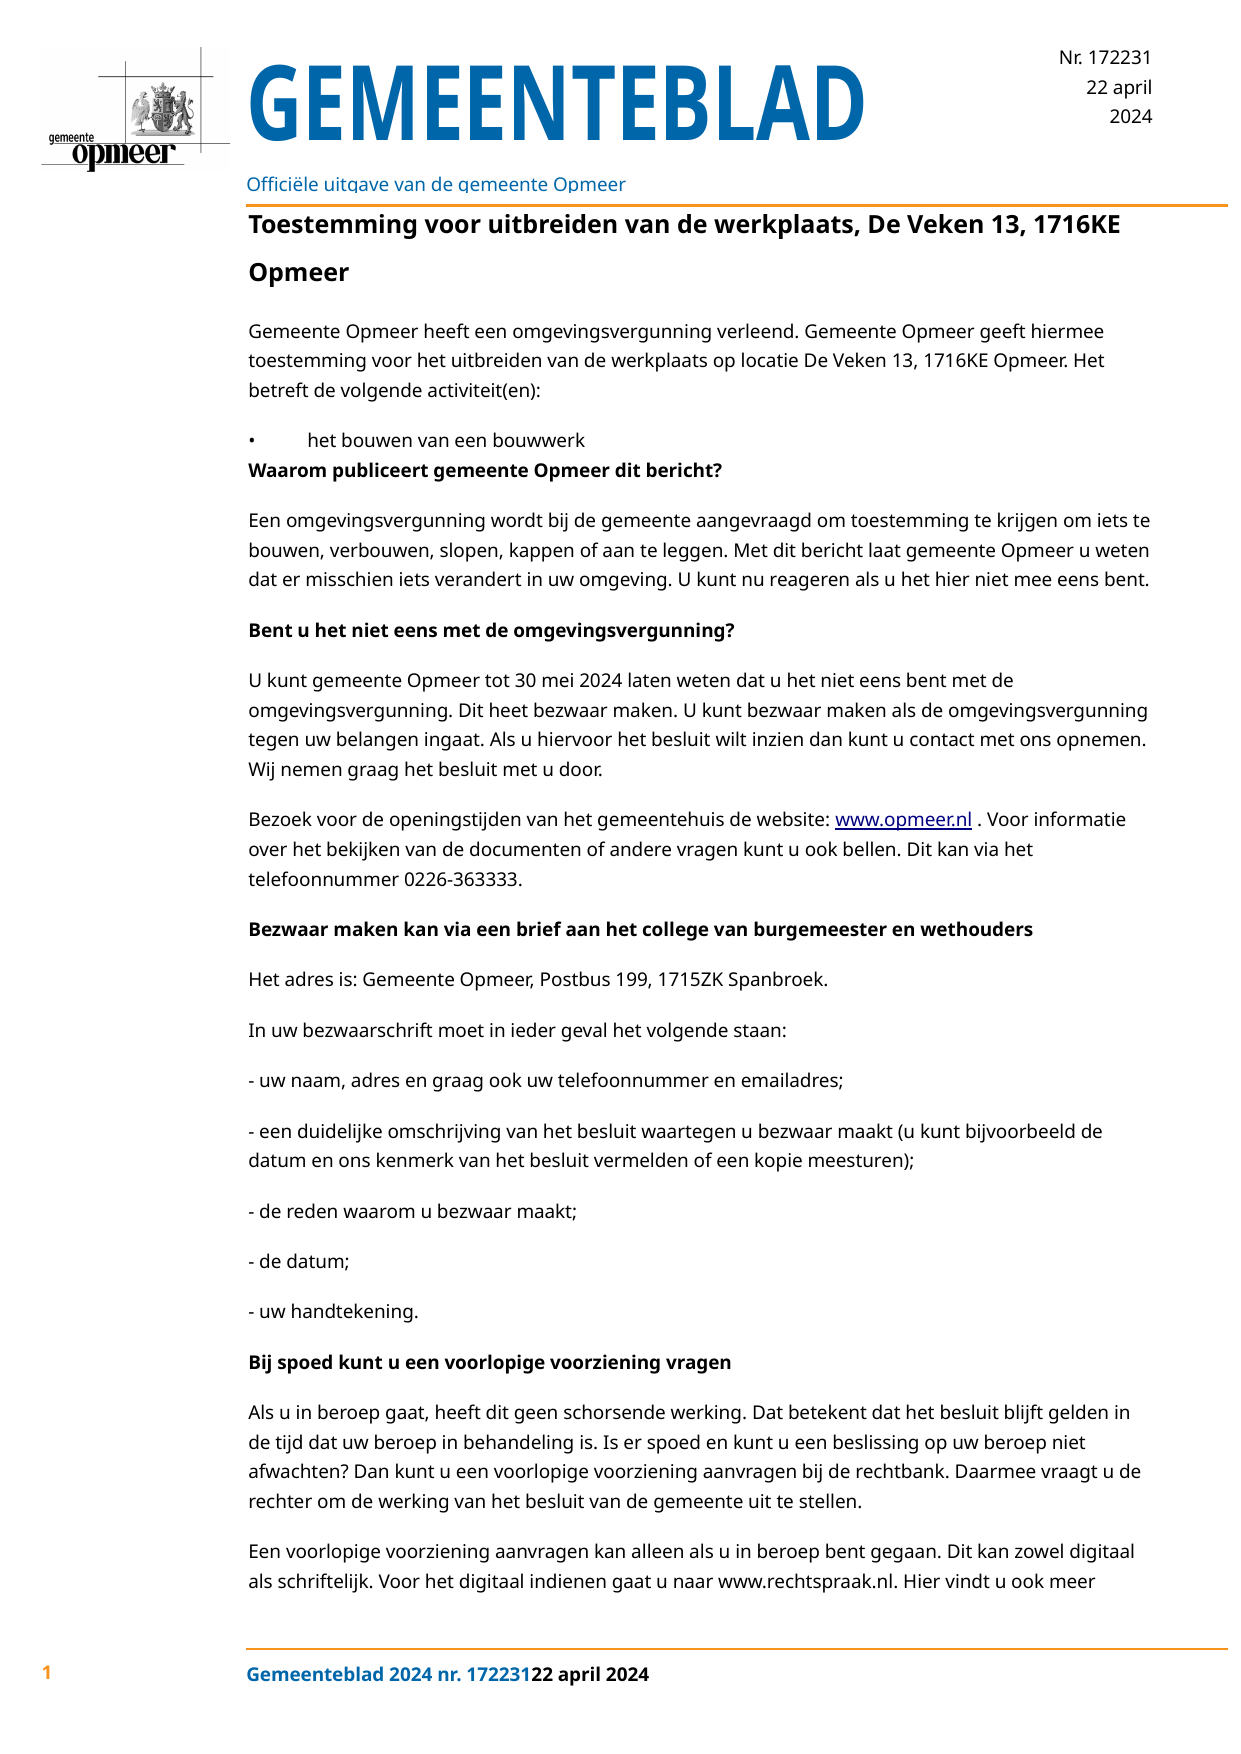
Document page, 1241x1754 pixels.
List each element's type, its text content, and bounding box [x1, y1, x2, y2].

text Het adres is: Gemeente Opmeer, Postbus 199, 1715ZK Spanbroek. [248, 967, 1152, 992]
text - de reden waarom u bezwaar maakt; [248, 1198, 1152, 1224]
text Gemeente Opmeer heeft een omgevingsvergunning verleend. Gemeente Opmeer geeft hiermee toestemming voor het uitbreiden van de werkplaats op locatie De Veken 13, 1716KE Opmeer. Het betreft de volgende activiteit(en): [248, 318, 1152, 403]
text U kunt gemeente Opmeer tot 30 mei 2024 laten weten dat u het niet eens bent met de omgevingsvergunning. Dit heet bezwaar maken. U kunt bezwaar maken als de omgevingsvergunning tegen uw belangen ingaat. Als u hiervoor het besluit wilt inzien dan kunt u contact met ons opnemen. Wij nemen graag het besluit met u door. [248, 667, 1152, 782]
text Bezwaar maken kan via een brief aan het college van burgemeester en wethouders [248, 916, 1152, 942]
text - de datum; [248, 1248, 1152, 1274]
list het bouwen van een bouwwerk [248, 427, 1152, 453]
text In uw bezwaarschrift moet in ieder geval het volgende staan: [248, 1017, 1152, 1043]
text Bezoek voor de openingstijden van het gemeentehuis de website: www.opmeer.nl . Voor informatie over het bekijken van de documenten of andere vragen kunt u ook bellen. Dit kan via het telefoonnummer 0226-363333. [248, 807, 1152, 892]
picture [41, 47, 231, 172]
text Een omgevingsvergunning wordt bij de gemeente aangevraagd om toestemming te krijgen om iets te bouwen, verbouwen, slopen, kappen of aan te leggen. Met dit bericht laat gemeente Opmeer u weten dat er misschien iets verandert in uw omgeving. U kunt nu reageren als u het hier niet mee eens bent. [248, 507, 1152, 592]
text - een duidelijke omschrijving van het besluit waartegen u bezwaar maakt (u kunt bijvoorbeeld de datum en ons kenmerk van het besluit vermelden of een kopie meesturen); [248, 1118, 1152, 1173]
text - uw naam, adres en graag ook uw telefoonnummer en emailadres; [248, 1067, 1152, 1093]
text Als u in beroep gaat, heeft dit geen schorsende werking. Dat betekent dat het besluit blijft gelden in de tijd dat uw beroep in behandeling is. Is er spoed en kunt u een beslissing op uw beroep niet afwachten? Dan kunt u een voorlopige voorziening aanvragen bij de rechtbank. Daarmee vraagt u de rechter om de werking van het besluit van de gemeente uit te stellen. [248, 1399, 1152, 1514]
text Toestemming voor uitbreiden van de werkplaats, De Veken 13, 1716KE Opmeer [248, 207, 1152, 288]
text Bent u het niet eens met de omgevingsvergunning? [248, 617, 1152, 643]
text Een voorlopige voorziening aanvragen kan alleen als u in beroep bent gegaan. Dit kan zowel digitaal als schriftelijk. Voor het digitaal indienen gaat u naar www.rechtspraak.nl. Hier vindt u ook meer [248, 1539, 1152, 1594]
text Bij spoed kunt u een voorlopige voorziening vragen [248, 1349, 1152, 1375]
text - uw handtekening. [248, 1299, 1152, 1324]
text Waarom publiceert gemeente Opmeer dit bericht? [248, 457, 1152, 483]
